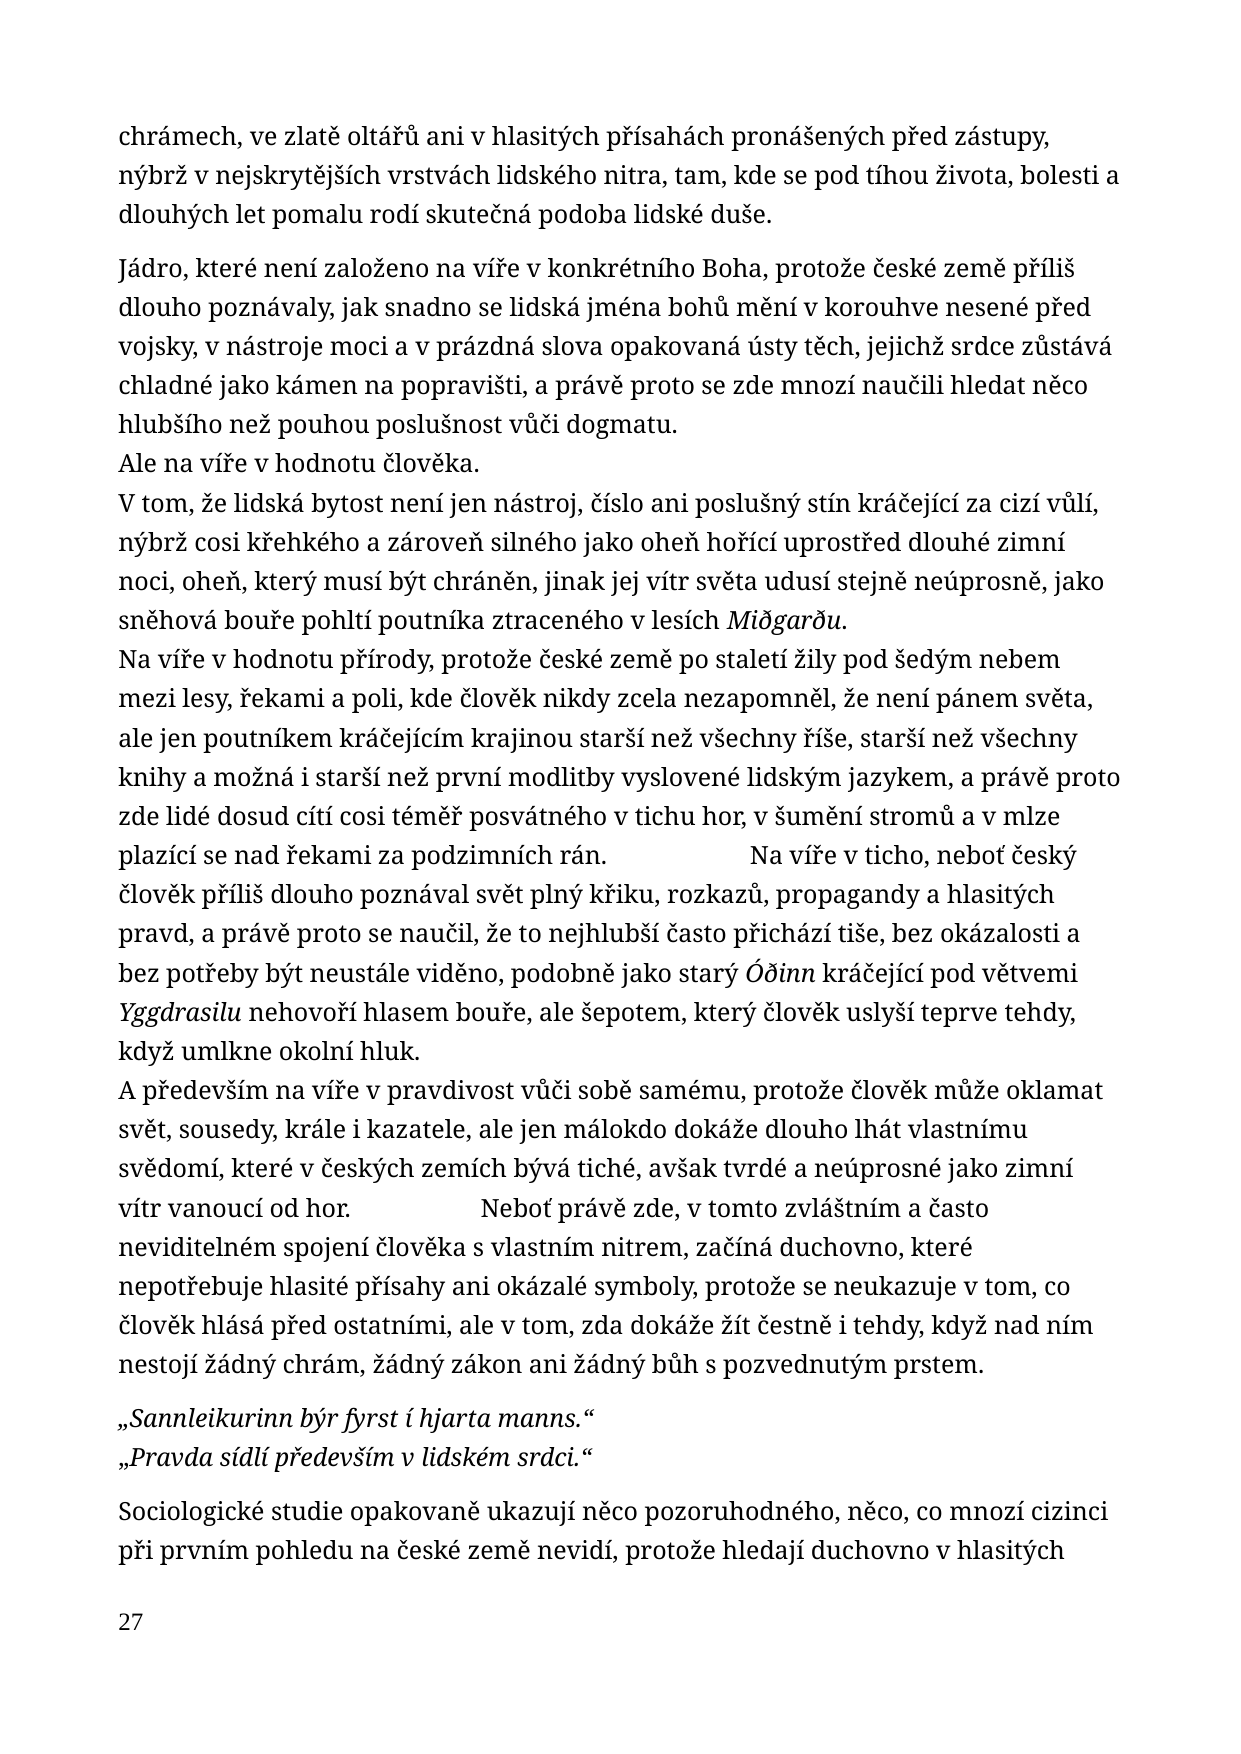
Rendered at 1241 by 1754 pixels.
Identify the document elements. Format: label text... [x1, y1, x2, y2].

text Jádro, které není založeno na víře v konkrétního Boha, protože české země příliš dlouho poznávaly, jak snadno se lidská jména bohů mění v korouhve nesené před vojsky, v nástroje moci a v prázdná slova opakovaná ústy těch, jejichž srdce zůstává chladné jako kámen na popravišti, a právě proto se zde mnozí naučili hledat něco hlubšího než pouhou poslušnost vůči dogmatu. Ale na víře v hodnotu člověka. V tom, že lidská bytost není jen nástroj, číslo ani poslušný stín kráčející za cizí vůlí, nýbrž cosi křehkého a zároveň silného jako oheň hořící uprostřed dlouhé zimní noci, oheň, který musí být chráněn, jinak jej vítr světa udusí stejně neúprosně, jako sněhová bouře pohltí poutníka ztraceného v lesích Miðgarðu. Na víře v hodnotu přírody, protože české země po staletí žily pod šedým nebem mezi lesy, řekami a poli, kde člověk nikdy zcela nezapomněl, že není pánem světa, ale jen poutníkem kráčejícím krajinou starší než všechny říše, starší než všechny knihy a možná i starší než první modlitby vyslovené lidským jazykem, a právě proto zde lidé dosud cítí cosi téměř posvátného v tichu hor, v šumění stromů a v mlze plazící se nad řekami za podzimních rán. Na víře v ticho, neboť český člověk příliš dlouho poznával svět plný křiku, rozkazů, propagandy a hlasitých pravd, a právě proto se naučil, že to nejhlubší často přichází tiše, bez okázalosti a bez potřeby být neustále viděno, podobně jako starý Óðinn kráčející pod větvemi Yggdrasilu nehovoří hlasem bouře, ale šepotem, který člověk uslyší teprve tehdy, když umlkne okolní hluk. A především na víře v pravdivost vůči sobě samému, protože člověk může oklamat svět, sousedy, krále i kazatele, ale jen málokdo dokáže dlouho lhát vlastnímu svědomí, které v českých zemích bývá tiché, avšak tvrdé a neúprosné jako zimní vítr vanoucí od hor. Neboť právě zde, v tomto zvláštním a často neviditelném spojení člověka s vlastním nitrem, začíná duchovno, které nepotřebuje hlasité přísahy ani okázalé symboly, protože se neukazuje v tom, co člověk hlásá před ostatními, ale v tom, zda dokáže žít čestně i tehdy, když nad ním nestojí žádný chrám, žádný zákon ani žádný bůh s pozvednutým prstem. [118, 250, 1122, 1381]
text chrámech, ve zlatě oltářů ani v hlasitých přísahách pronášených před zástupy, nýbrž v nejskrytějších vrstvách lidského nitra, tam, kde se pod tíhou života, bolesti a dlouhých let pomalu rodí skutečná podoba lidské duše. [118, 118, 1122, 231]
text Sociologické studie opakovaně ukazují něco pozoruhodného, něco, co mnozí cizinci při prvním pohledu na české země nevidí, protože hledají duchovno v hlasitých [118, 1493, 1122, 1567]
text „Sannleikurinn býr fyrst í hjarta manns.“ „Pravda sídlí především v lidském srdci.“ [118, 1401, 1122, 1474]
